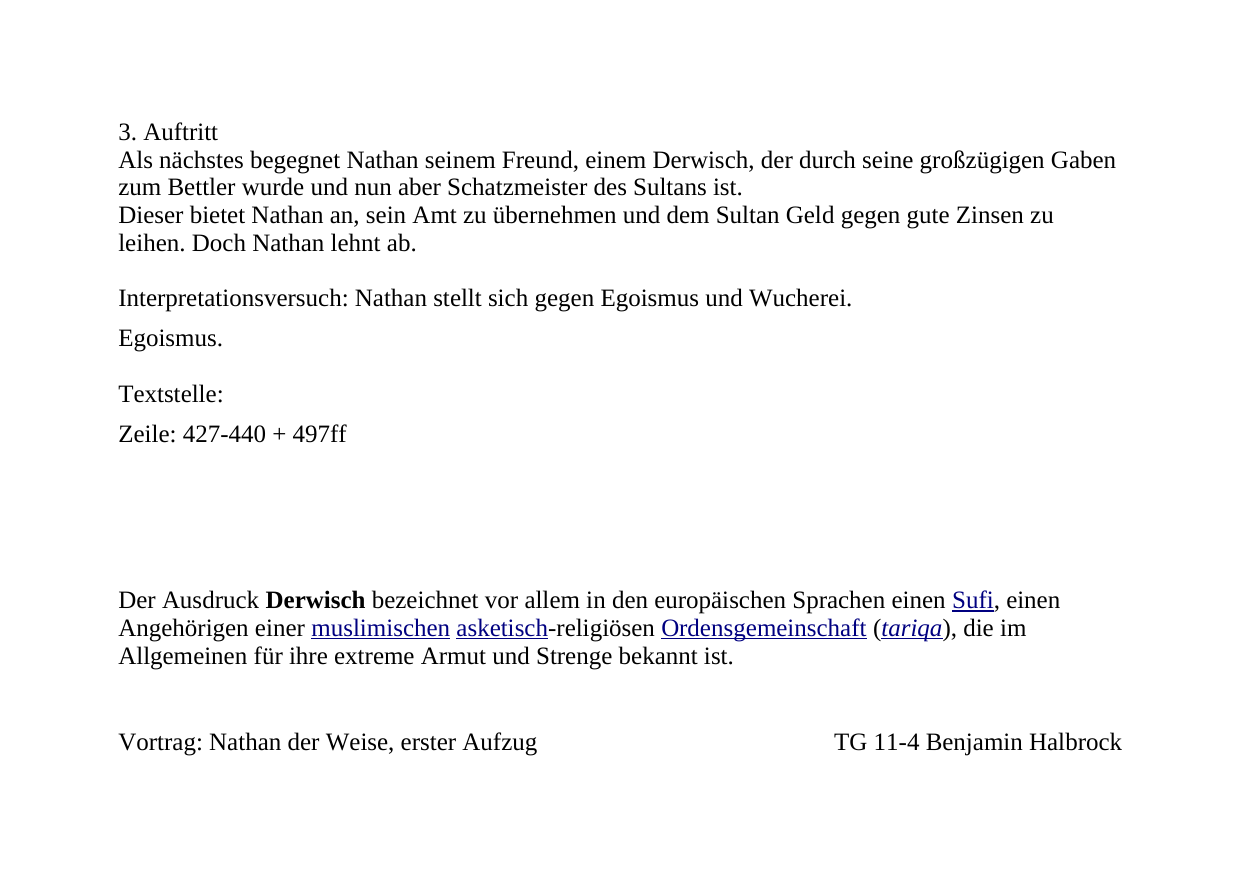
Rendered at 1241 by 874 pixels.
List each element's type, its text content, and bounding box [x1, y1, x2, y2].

text 3. Auftritt Als nächstes begegnet Nathan seinem Freund, einem Derwisch, der durch seine großzügigen Gaben zum Bettler wurde und nun aber Schatzmeister des Sultans ist. Dieser bietet Nathan an, sein Amt zu übernehmen und dem Sultan Geld gegen gute Zinsen zu leihen. Doch Nathan lehnt ab. Interpretationsversuch: Nathan stellt sich gegen Egoismus und Wucherei. [118, 118, 1122, 312]
text Zeile: 427-440 + 497ff Der Ausdruck Derwisch bezeichnet vor allem in den europäischen Sprachen einen Sufi, einen Angehörigen einer muslimischen asketisch-religiösen Ordensgemeinschaft (tariqa), die im Allgemeinen für ihre extreme Armut und Strenge bekannt ist. [118, 420, 1122, 669]
text Egoismus. Textstelle: [118, 324, 1122, 408]
